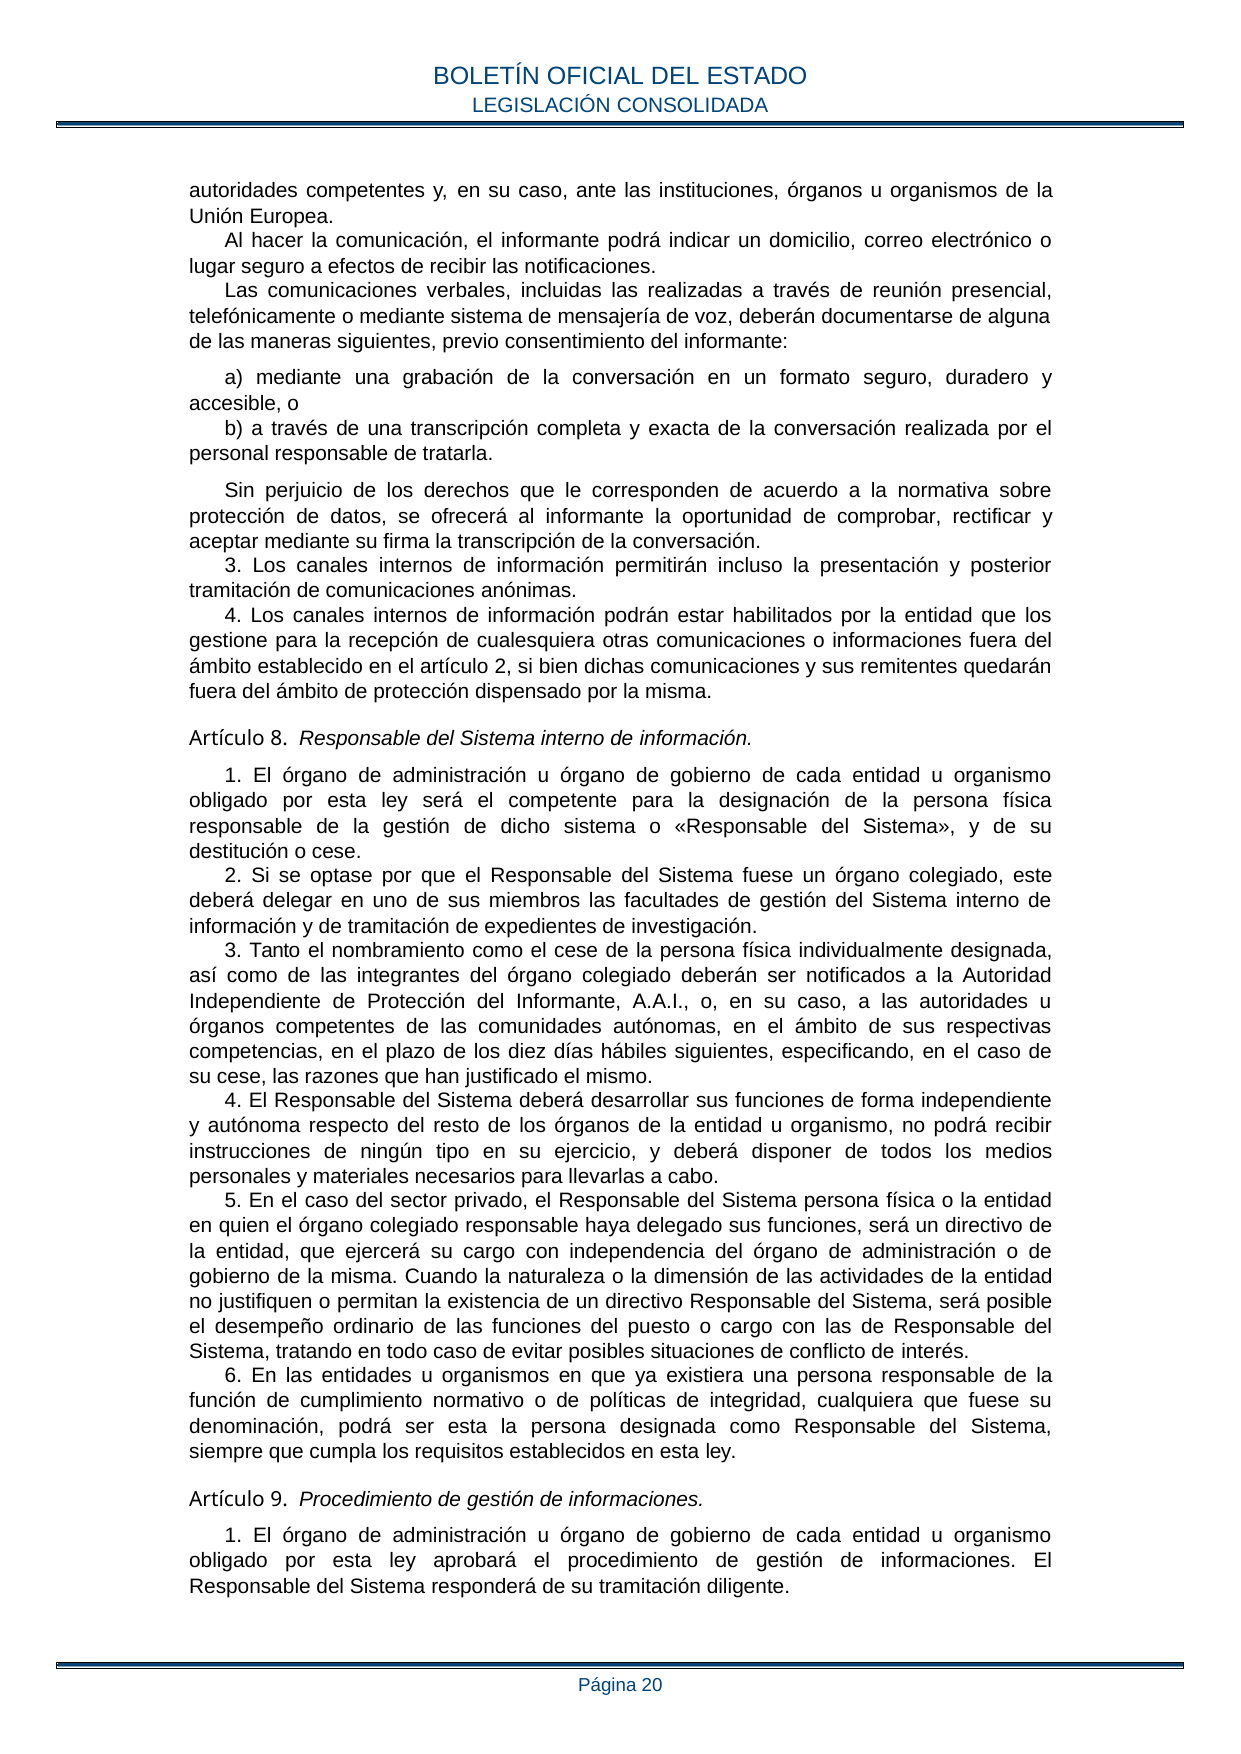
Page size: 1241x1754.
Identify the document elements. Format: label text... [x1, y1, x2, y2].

text competencias, en el plazo de los diez días hábiles siguientes, especificando, en el caso de [189, 1038, 1076, 1063]
text lugar seguro a efectos de recibir las notificaciones. [189, 253, 1076, 278]
text accesible, o [189, 391, 1076, 416]
text 1 [224, 759, 236, 784]
text Sin perjuicio de los derechos que le corresponden de acuerdo a la normativa sobre [224, 473, 1076, 503]
text b) a través de una transcripción completa y exacta de la conversación realizada por el [224, 416, 1076, 441]
text BOLETÍN OFICIAL DEL ESTADO [433, 56, 832, 92]
text 4. Los canales internos de información podrán estar habilitados por la entidad que los [224, 598, 1076, 623]
text personales y materiales necesarios para llevarlas a cabo. [189, 1163, 1076, 1188]
text 5. En el caso del sector privado, el Responsable del Sistema persona física o la entidad [224, 1184, 1076, 1209]
text personal responsable de tratarla. [189, 441, 1076, 466]
text telefónicamente o mediante sistema de mensajería de voz, deberán documentarse de alguna [189, 303, 1076, 328]
text autoridades competentes y, en su caso, ante las instituciones, órganos u organismos de la [189, 173, 1076, 203]
text Al hacer la comunicación, el informante podrá indicar un domicilio, correo electrónico o [224, 223, 1076, 253]
text gestione para la recepción de cualesquiera otras comunicaciones o informaciones fuera del [189, 623, 1076, 653]
text gobierno de la misma. Cuando la naturaleza o la dimensión de las actividades de la entidad [189, 1263, 1076, 1288]
text 2 [224, 859, 236, 884]
text . Los canales internos de información permitirán incluso la presentación y posterior [236, 548, 1076, 578]
picture [57, 1663, 1183, 1668]
text no justifiquen o permitan la existencia de un directivo Responsable del Sistema, será posible [189, 1288, 1076, 1313]
text 1 [224, 1519, 236, 1544]
text . Si se optase por que el Responsable del Sistema fuese un órgano colegiado, este [236, 859, 1076, 884]
text obligado por esta ley será el competente para la designación de la persona física [189, 784, 1076, 813]
text tramitación de comunicaciones anónimas. [189, 573, 602, 603]
text responsable de la gestión de dicho sistema o «Responsable del Sistema», y de su [189, 813, 1076, 838]
text 4 [224, 1084, 236, 1109]
text su cese, las razones que han justificado el mismo. [189, 1063, 1076, 1088]
text fuera del ámbito de protección dispensado por la misma. [189, 678, 1076, 703]
picture [57, 122, 1183, 127]
text . El órgano de administración u órgano de gobierno de cada entidad u organismo [236, 759, 1076, 784]
text Artículo 9. Procedimiento de gestión de informaciones. [189, 1482, 733, 1512]
text el desempeño ordinario de las funciones del puesto o cargo con las de Responsable del [189, 1313, 1076, 1338]
text a) mediante una grabación de la conversación en un formato seguro, duradero y [224, 361, 1076, 391]
text LEGISLACIÓN CONSOLIDADA [472, 89, 793, 118]
text destitución o cese. [189, 838, 1076, 863]
text Artículo 8. Responsable del Sistema interno de información. [189, 722, 781, 752]
text 3 [224, 548, 236, 573]
text Página 20 [578, 1670, 687, 1697]
text protección de datos, se ofrecerá al informante la oportunidad de comprobar, rectificar y [189, 503, 1076, 528]
text en quien el órgano colegiado responsable haya delegado sus funciones, será un directivo de [189, 1209, 1076, 1238]
text obligado por esta ley aprobará el procedimiento de gestión de informaciones. El [189, 1544, 1076, 1574]
text denominación, podrá ser esta la persona designada como Responsable del Sistema, [189, 1413, 1076, 1438]
text deberá delegar en uno de sus miembros las facultades de gestión del Sistema interno de [189, 884, 1076, 913]
text la entidad, que ejercerá su cargo con independencia del órgano de administración o de [189, 1238, 1076, 1263]
text ámbito establecido en el artículo 2, si bien dichas comunicaciones y sus remitentes quedarán [189, 653, 1076, 678]
text Las comunicaciones verbales, incluidas las realizadas a través de reunión presencial, [224, 273, 1076, 303]
text Responsable del Sistema responderá de su tramitación diligente. [189, 1574, 1076, 1599]
text así como de las integrantes del órgano colegiado deberán ser notificados a la Autoridad [189, 959, 1076, 988]
text Unión Europea. [189, 203, 1076, 228]
text aceptar mediante su firma la transcripción de la conversación. [189, 528, 1076, 553]
text . El Responsable del Sistema deberá desarrollar sus funciones de forma independiente [236, 1084, 1076, 1109]
text información y de tramitación de expedientes de investigación. [189, 913, 1076, 938]
text y autónoma respecto del resto de los órganos de la entidad u organismo, no podrá recibir [189, 1109, 1076, 1138]
text . En las entidades u organismos en que ya existiera una persona responsable de la [236, 1359, 1076, 1384]
text Sistema, tratando en todo caso de evitar posibles situaciones de conflicto de interés. [189, 1338, 1076, 1363]
text instrucciones de ningún tipo en su ejercicio, y deberá disponer de todos los medios [189, 1138, 1076, 1163]
text 3. Tanto el nombramiento como el cese de la persona física individualmente designada, [224, 934, 1076, 959]
text . El órgano de administración u órgano de gobierno de cada entidad u organismo [236, 1519, 1076, 1544]
text Independiente de Protección del Informante, A.A.I., o, en su caso, a las autoridades u [189, 988, 1076, 1013]
text de las maneras siguientes, previo consentimiento del informante: [189, 328, 1076, 353]
text órganos competentes de las comunidades autónomas, en el ámbito de sus respectivas [189, 1013, 1076, 1038]
text siempre que cumpla los requisitos establecidos en esta ley. [189, 1438, 1076, 1463]
text 6 [224, 1359, 236, 1384]
text función de cumplimiento normativo o de políticas de integridad, cualquiera que fuese su [189, 1384, 1076, 1413]
